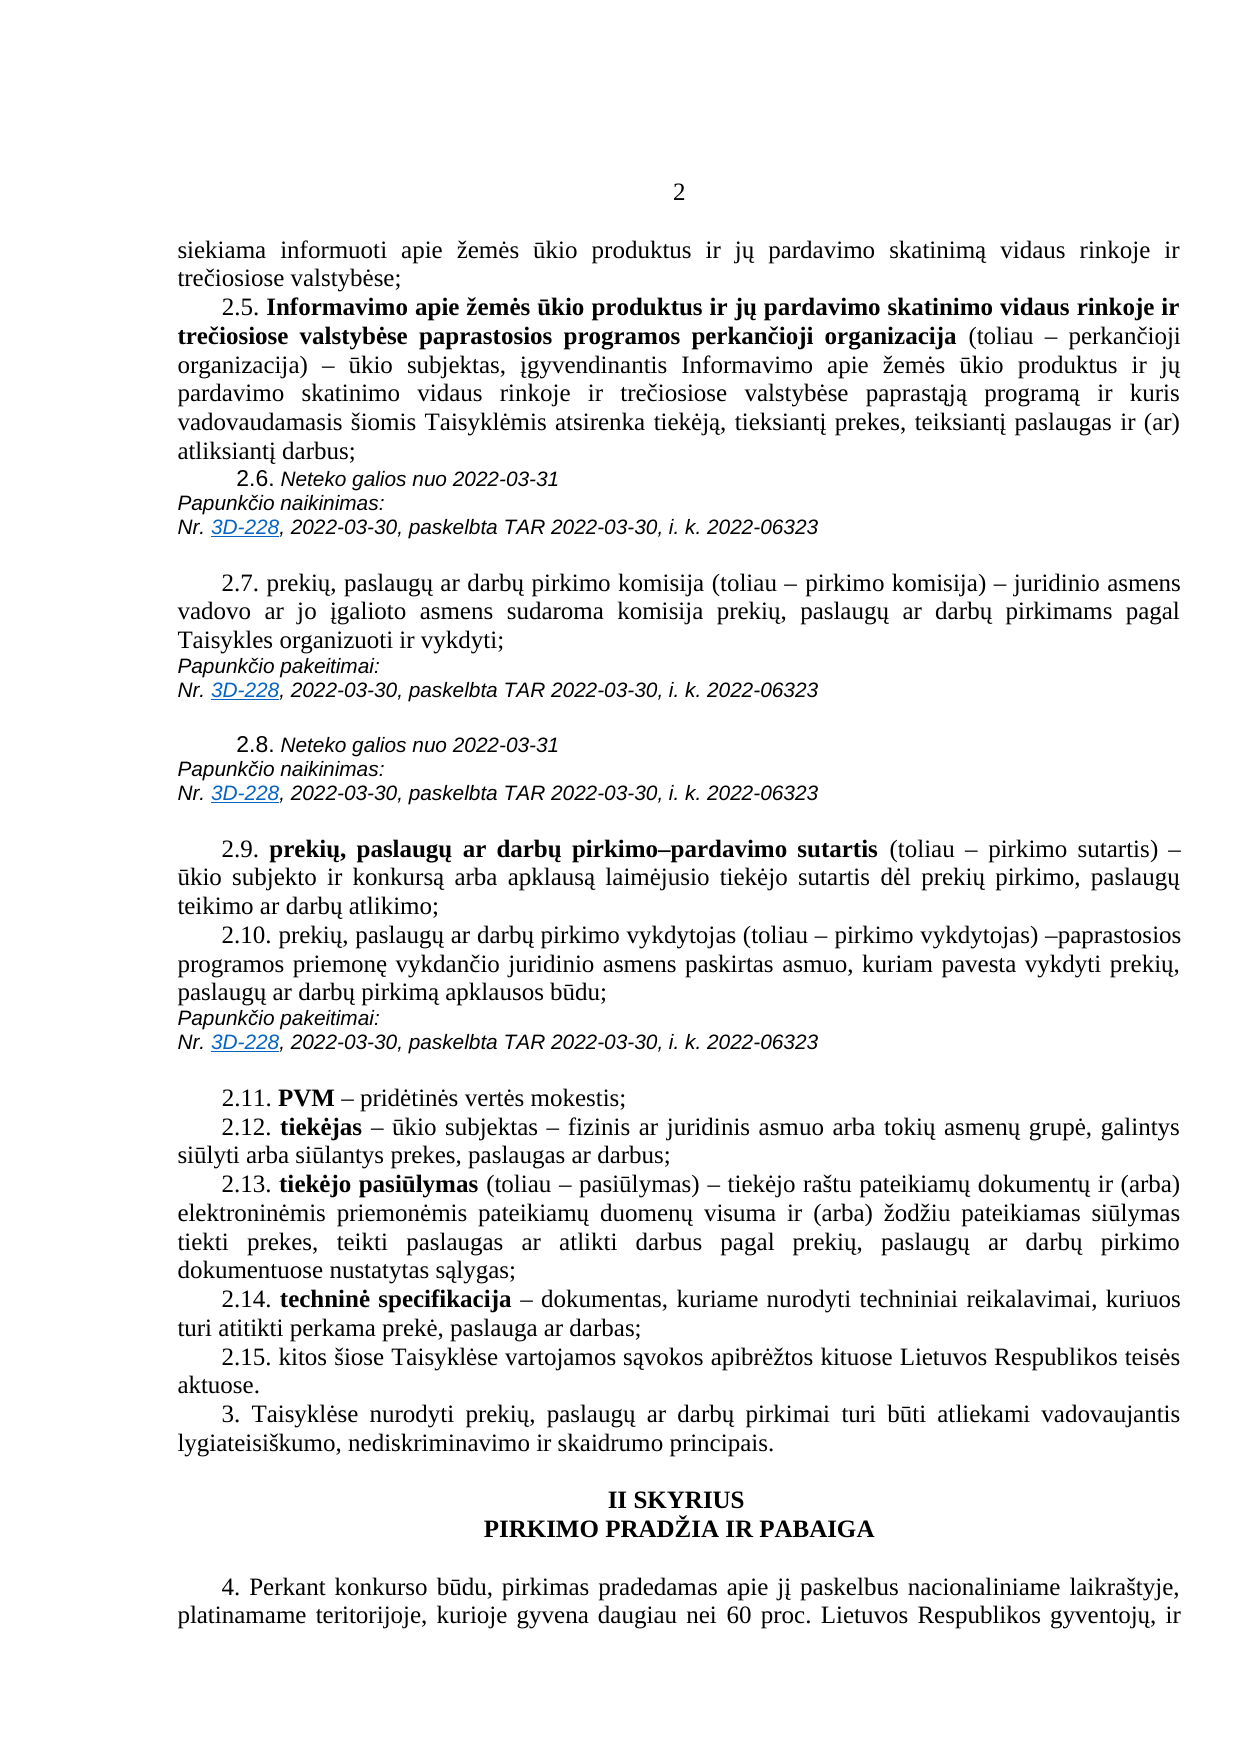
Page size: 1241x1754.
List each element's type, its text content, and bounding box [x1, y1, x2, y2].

text II SKYRIUS [177, 1485, 1181, 1514]
text siekiama informuoti apie žemės ūkio produktus ir jų pardavimo skatinimą vidaus rinkoje ir trečiosiose valstybėse; [177, 235, 1181, 292]
text Papunkčio pakeitimai: [177, 654, 1181, 678]
text 2.8. Neteko galios nuo 2022-03-31 [177, 731, 1181, 757]
text Nr. 3D-228, 2022-03-30, paskelbta TAR 2022-03-30, i. k. 2022-06323 [177, 1030, 1181, 1054]
text 2.13. tiekėjo pasiūlymas (toliau – pasiūlymas) – tiekėjo raštu pateikiamų dokumentų ir (arba) elektroninėmis priemonėmis pateikiamų duomenų visuma ir (arba) žodžiu pateikiamas siūlymas tiekti prekes, teikti paslaugas ar atlikti darbus pagal prekių, paslaugų ar darbų pirkimo dokumentuose nustatytas sąlygas; [177, 1169, 1181, 1284]
text 2.14. techninė specifikacija – dokumentas, kuriame nurodyti techniniai reikalavimai, kuriuos turi atitikti perkama prekė, paslauga ar darbas; [177, 1284, 1181, 1342]
text Papunkčio pakeitimai: [177, 1006, 1181, 1030]
text PIRKIMO PRADŽIA IR PABAIGA [177, 1514, 1181, 1543]
text 2.10. prekių, paslaugų ar darbų pirkimo vykdytojas (toliau – pirkimo vykdytojas) –paprastosios programos priemonę vykdančio juridinio asmens paskirtas asmuo, kuriam pavesta vykdyti prekių, paslaugų ar darbų pirkimą apklausos būdu; [177, 920, 1181, 1006]
text 2.12. tiekėjas – ūkio subjektas – fizinis ar juridinis asmuo arba tokių asmenų grupė, galintys siūlyti arba siūlantys prekes, paslaugas ar darbus; [177, 1112, 1181, 1169]
text 2.9. prekių, paslaugų ar darbų pirkimo–pardavimo sutartis (toliau – pirkimo sutartis) – ūkio subjekto ir konkursą arba apklausą laimėjusio tiekėjo sutartis dėl prekių pirkimo, paslaugų teikimo ar darbų atlikimo; [177, 834, 1181, 920]
text 2.5. Informavimo apie žemės ūkio produktus ir jų pardavimo skatinimo vidaus rinkoje ir trečiosiose valstybėse paprastosios programos perkančioji organizacija (toliau – perkančioji organizacija) – ūkio subjektas, įgyvendinantis Informavimo apie žemės ūkio produktus ir jų pardavimo skatinimo vidaus rinkoje ir trečiosiose valstybėse paprastąją programą ir kuris vadovaudamasis šiomis Taisyklėmis atsirenka tiekėją, tieksiantį prekes, teiksiantį paslaugas ir (ar) atliksiantį darbus; [177, 292, 1181, 465]
text Nr. 3D-228, 2022-03-30, paskelbta TAR 2022-03-30, i. k. 2022-06323 [177, 515, 1181, 539]
text Nr. 3D-228, 2022-03-30, paskelbta TAR 2022-03-30, i. k. 2022-06323 [177, 781, 1181, 805]
text 4. Perkant konkurso būdu, pirkimas pradedamas apie jį paskelbus nacionaliniame laikraštyje, platinamame teritorijoje, kurioje gyvena daugiau nei 60 proc. Lietuvos Respublikos gyventojų, ir [177, 1572, 1181, 1629]
text 2.6. Neteko galios nuo 2022-03-31 [177, 465, 1181, 491]
text Papunkčio naikinimas: [177, 757, 1181, 781]
text 3. Taisyklėse nurodyti prekių, paslaugų ar darbų pirkimai turi būti atliekami vadovaujantis lygiateisiškumo, nediskriminavimo ir skaidrumo principais. [177, 1399, 1181, 1457]
text 2.11. PVM – pridėtinės vertės mokestis; [177, 1083, 1181, 1112]
text 2.7. prekių, paslaugų ar darbų pirkimo komisija (toliau – pirkimo komisija) – juridinio asmens vadovo ar jo įgalioto asmens sudaroma komisija prekių, paslaugų ar darbų pirkimams pagal Taisykles organizuoti ir vykdyti; [177, 568, 1181, 654]
text 2.15. kitos šiose Taisyklėse vartojamos sąvokos apibrėžtos kituose Lietuvos Respublikos teisės aktuose. [177, 1342, 1181, 1399]
text Nr. 3D-228, 2022-03-30, paskelbta TAR 2022-03-30, i. k. 2022-06323 [177, 678, 1181, 702]
text Papunkčio naikinimas: [177, 491, 1181, 515]
